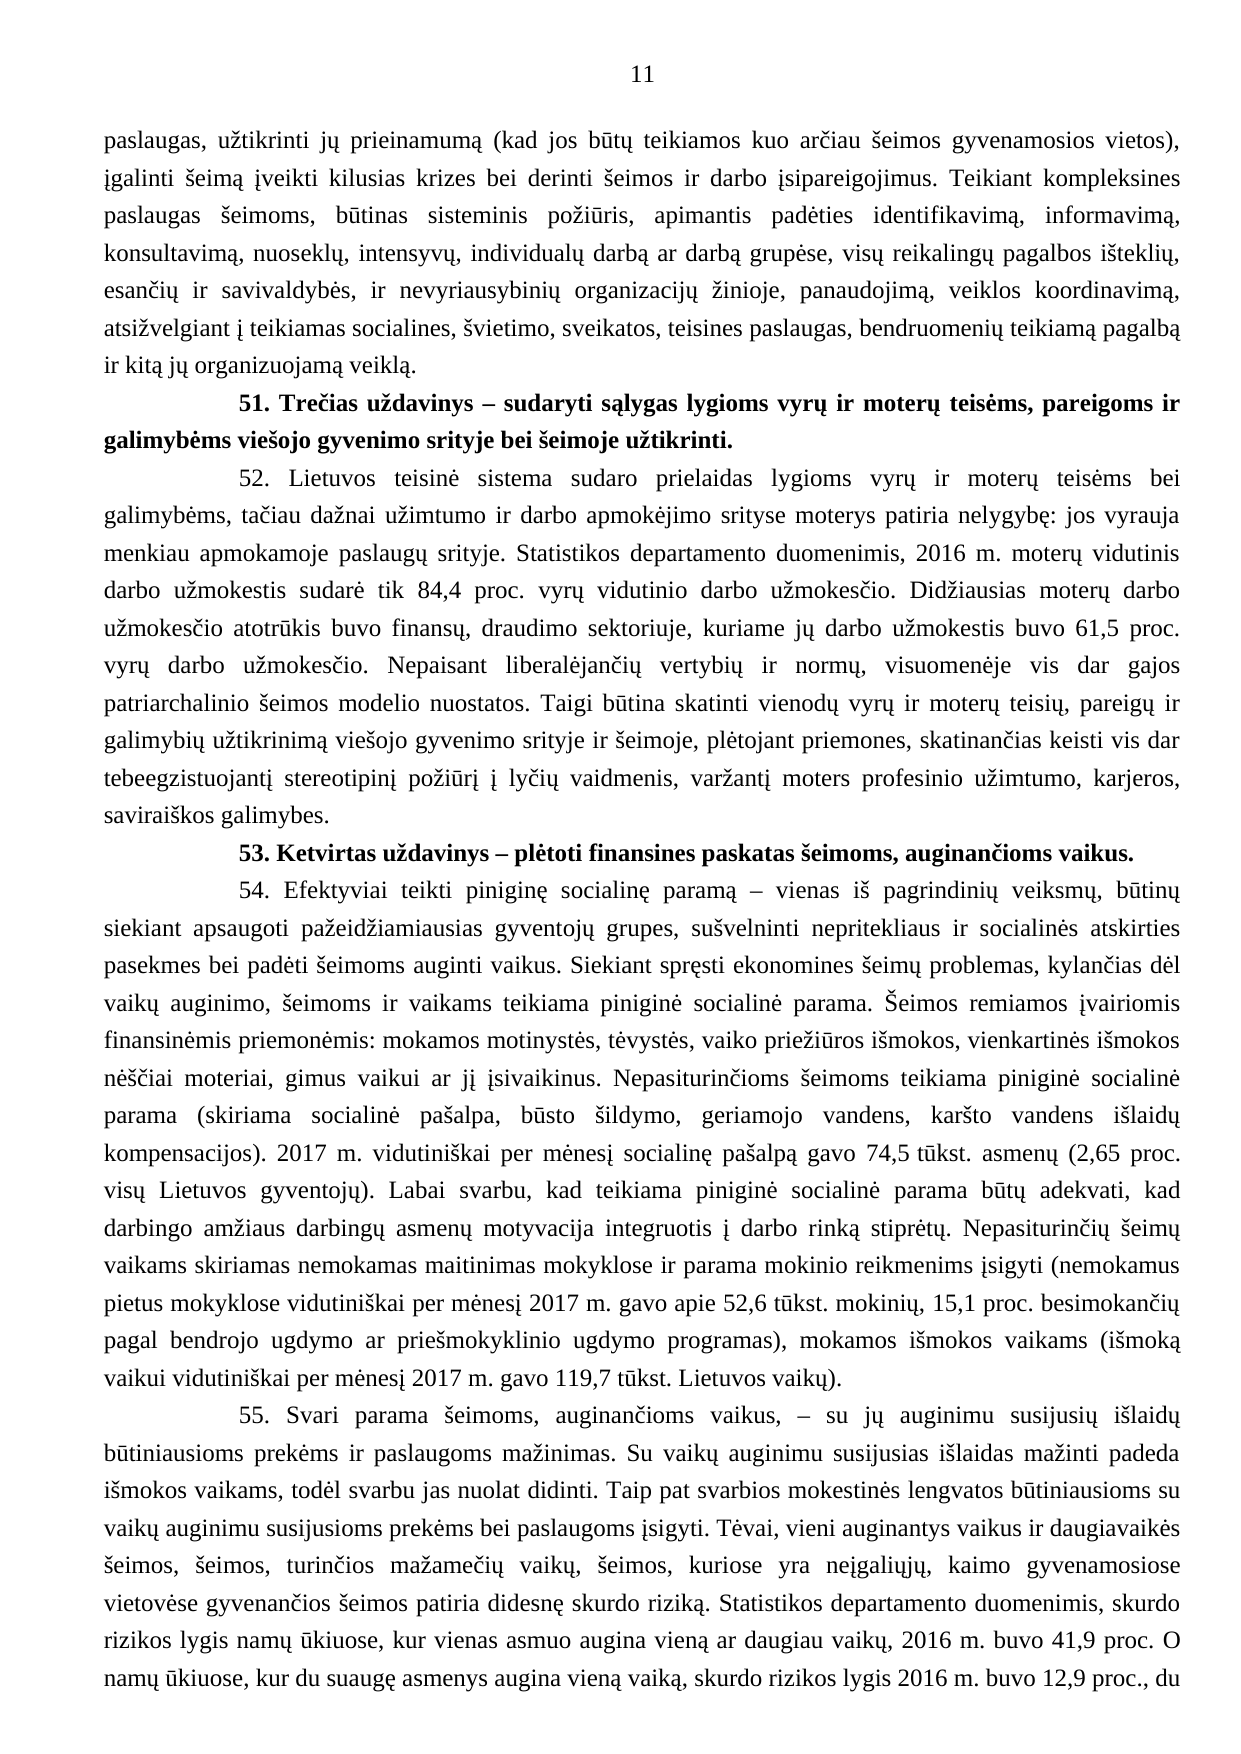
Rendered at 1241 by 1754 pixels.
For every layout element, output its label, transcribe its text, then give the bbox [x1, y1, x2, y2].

text paslaugas, užtikrinti jų prieinamumą (kad jos būtų teikiamos kuo arčiau šeimos gyvenamosios vietos), įgalinti šeimą įveikti kilusias krizes bei derinti šeimos ir darbo įsipareigojimus. Teikiant kompleksines paslaugas šeimoms, būtinas sisteminis požiūris, apimantis padėties identifikavimą, informavimą, konsultavimą, nuoseklų, intensyvų, individualų darbą ar darbą grupėse, visų reikalingų pagalbos išteklių, esančių ir savivaldybės, ir nevyriausybinių organizacijų žinioje, panaudojimą, veiklos koordinavimą, atsižvelgiant į teikiamas socialines, švietimo, sveikatos, teisines paslaugas, bendruomenių teikiamą pagalbą ir kitą jų organizuojamą veiklą. [103, 117, 1181, 379]
text 53. Ketvirtas uždavinys – plėtoti finansines paskatas šeimoms, auginančioms vaikus. [103, 829, 1181, 867]
text 51. Trečias uždavinys – sudaryti sąlygas lygioms vyrų ir moterų teisėms, pareigoms ir galimybėms viešojo gyvenimo srityje bei šeimoje užtikrinti. [103, 379, 1181, 454]
text 55. Svari parama šeimoms, auginančioms vaikus, – su jų auginimu susijusių išlaidų būtiniausioms prekėms ir paslaugoms mažinimas. Su vaikų auginimu susijusias išlaidas mažinti padeda išmokos vaikams, todėl svarbu jas nuolat didinti. Taip pat svarbios mokestinės lengvatos būtiniausioms su vaikų auginimu susijusioms prekėms bei paslaugoms įsigyti. Tėvai, vieni auginantys vaikus ir daugiavaikės šeimos, šeimos, turinčios mažamečių vaikų, šeimos, kuriose yra neįgaliųjų, kaimo gyvenamosiose vietovėse gyvenančios šeimos patiria didesnę skurdo riziką. Statistikos departamento duomenimis, skurdo rizikos lygis namų ūkiuose, kur vienas asmuo augina vieną ar daugiau vaikų, 2016 m. buvo 41,9 proc. O namų ūkiuose, kur du suaugę asmenys augina vieną vaiką, skurdo rizikos lygis 2016 m. buvo 12,9 proc., du [103, 1392, 1181, 1692]
text 52. Lietuvos teisinė sistema sudaro prielaidas lygioms vyrų ir moterų teisėms bei galimybėms, tačiau dažnai užimtumo ir darbo apmokėjimo srityse moterys patiria nelygybę: jos vyrauja menkiau apmokamoje paslaugų srityje. Statistikos departamento duomenimis, 2016 m. moterų vidutinis darbo užmokestis sudarė tik 84,4 proc. vyrų vidutinio darbo užmokesčio. Didžiausias moterų darbo užmokesčio atotrūkis buvo finansų, draudimo sektoriuje, kuriame jų darbo užmokestis buvo 61,5 proc. vyrų darbo užmokesčio. Nepaisant liberalėjančių vertybių ir normų, visuomenėje vis dar gajos patriarchalinio šeimos modelio nuostatos. Taigi būtina skatinti vienodų vyrų ir moterų teisių, pareigų ir galimybių užtikrinimą viešojo gyvenimo srityje ir šeimoje, plėtojant priemones, skatinančias keisti vis dar tebeegzistuojantį stereotipinį požiūrį į lyčių vaidmenis, varžantį moters profesinio užimtumo, karjeros, saviraiškos galimybes. [103, 454, 1181, 829]
text 54. Efektyviai teikti piniginę socialinę paramą – vienas iš pagrindinių veiksmų, būtinų siekiant apsaugoti pažeidžiamiausias gyventojų grupes, sušvelninti nepritekliaus ir socialinės atskirties pasekmes bei padėti šeimoms auginti vaikus. Siekiant spręsti ekonomines šeimų problemas, kylančias dėl vaikų auginimo, šeimoms ir vaikams teikiama piniginė socialinė parama. Šeimos remiamos įvairiomis finansinėmis priemonėmis: mokamos motinystės, tėvystės, vaiko priežiūros išmokos, vienkartinės išmokos nėščiai moteriai, gimus vaikui ar jį įsivaikinus. Nepasiturinčioms šeimoms teikiama piniginė socialinė parama (skiriama socialinė pašalpa, būsto šildymo, geriamojo vandens, karšto vandens išlaidų kompensacijos). 2017 m. vidutiniškai per mėnesį socialinę pašalpą gavo 74,5 tūkst. asmenų (2,65 proc. visų Lietuvos gyventojų). Labai svarbu, kad teikiama piniginė socialinė parama būtų adekvati, kad darbingo amžiaus darbingų asmenų motyvacija integruotis į darbo rinką stiprėtų. Nepasiturinčių šeimų vaikams skiriamas nemokamas maitinimas mokyklose ir parama mokinio reikmenims įsigyti (nemokamus pietus mokyklose vidutiniškai per mėnesį 2017 m. gavo apie 52,6 tūkst. mokinių, 15,1 proc. besimokančių pagal bendrojo ugdymo ar priešmokyklinio ugdymo programas), mokamos išmokos vaikams (išmoką vaikui vidutiniškai per mėnesį 2017 m. gavo 119,7 tūkst. Lietuvos vaikų). [103, 867, 1181, 1392]
